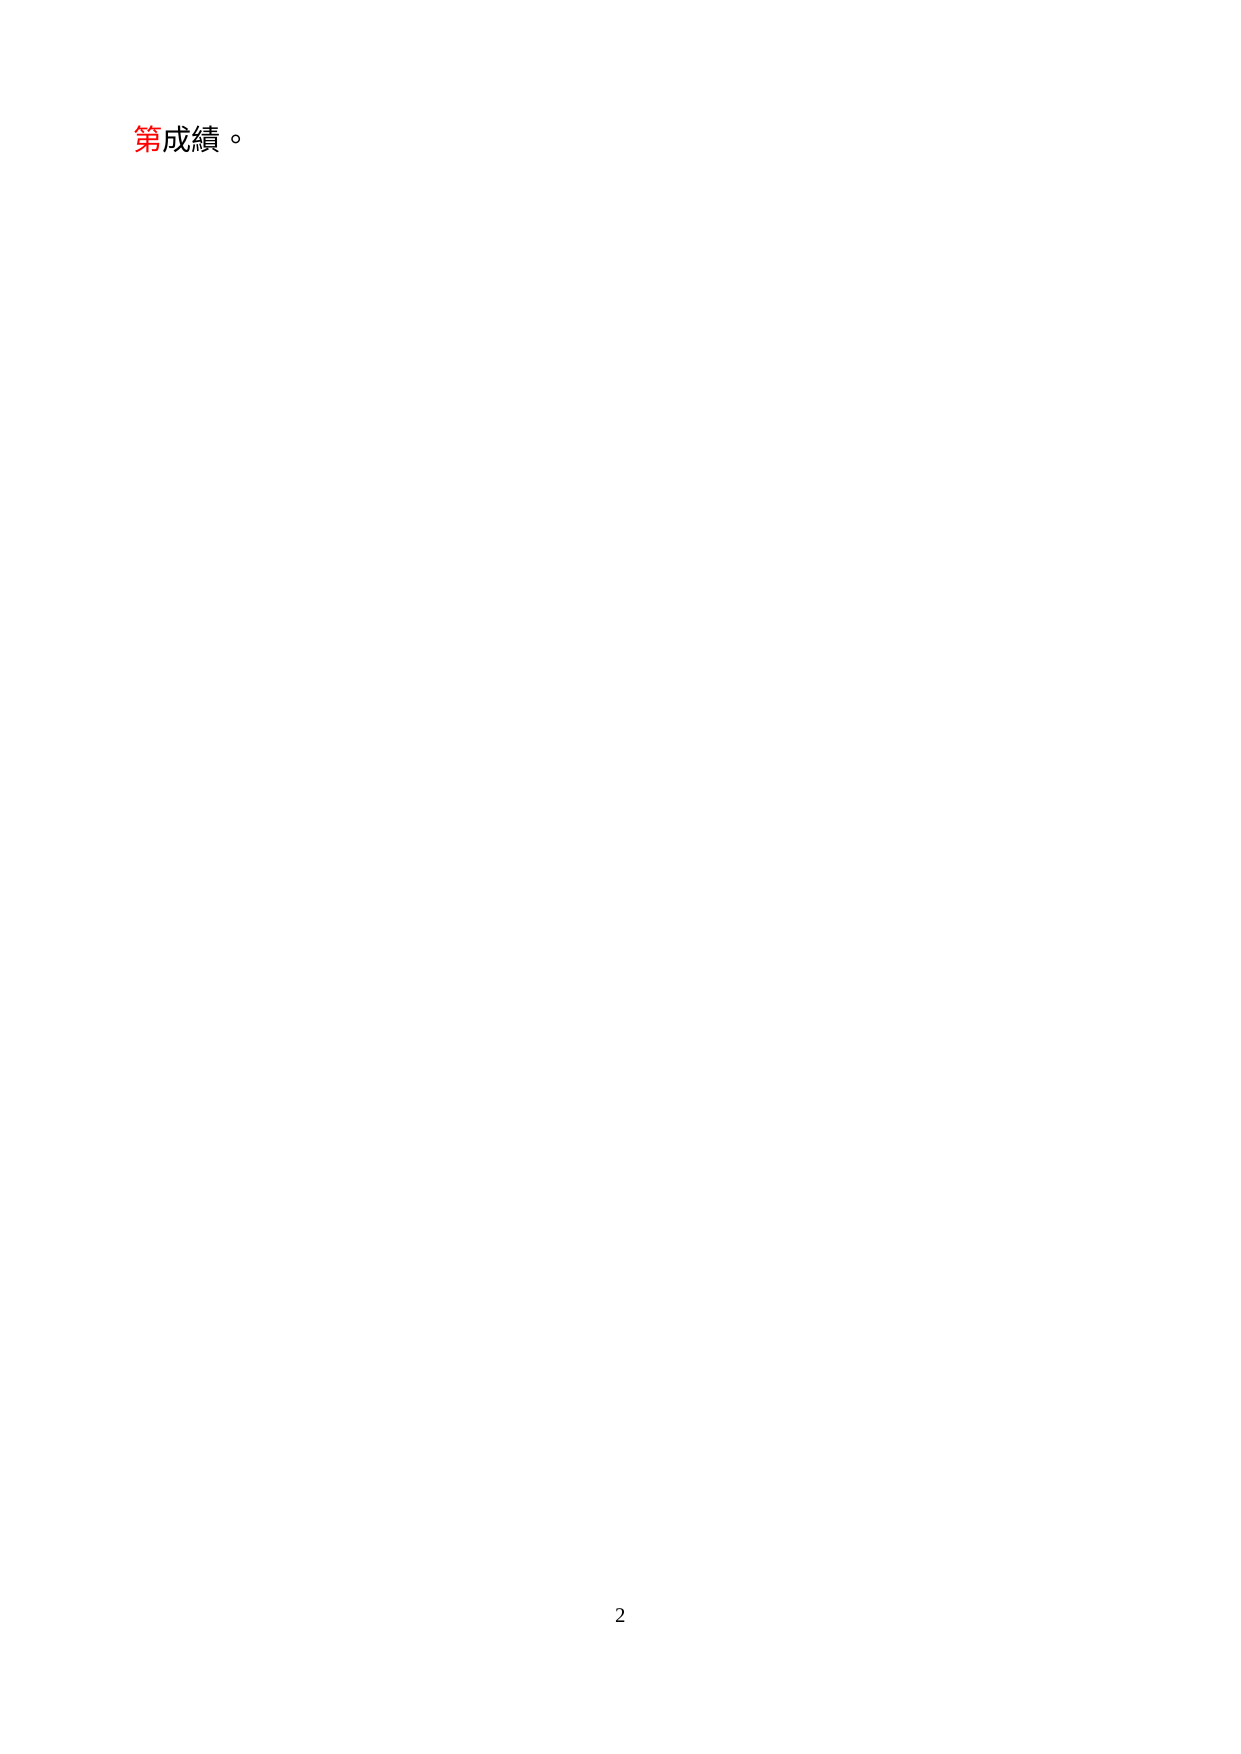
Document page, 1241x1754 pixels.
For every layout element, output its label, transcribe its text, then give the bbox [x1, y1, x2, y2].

text 第成績。 [75, 96, 1165, 158]
